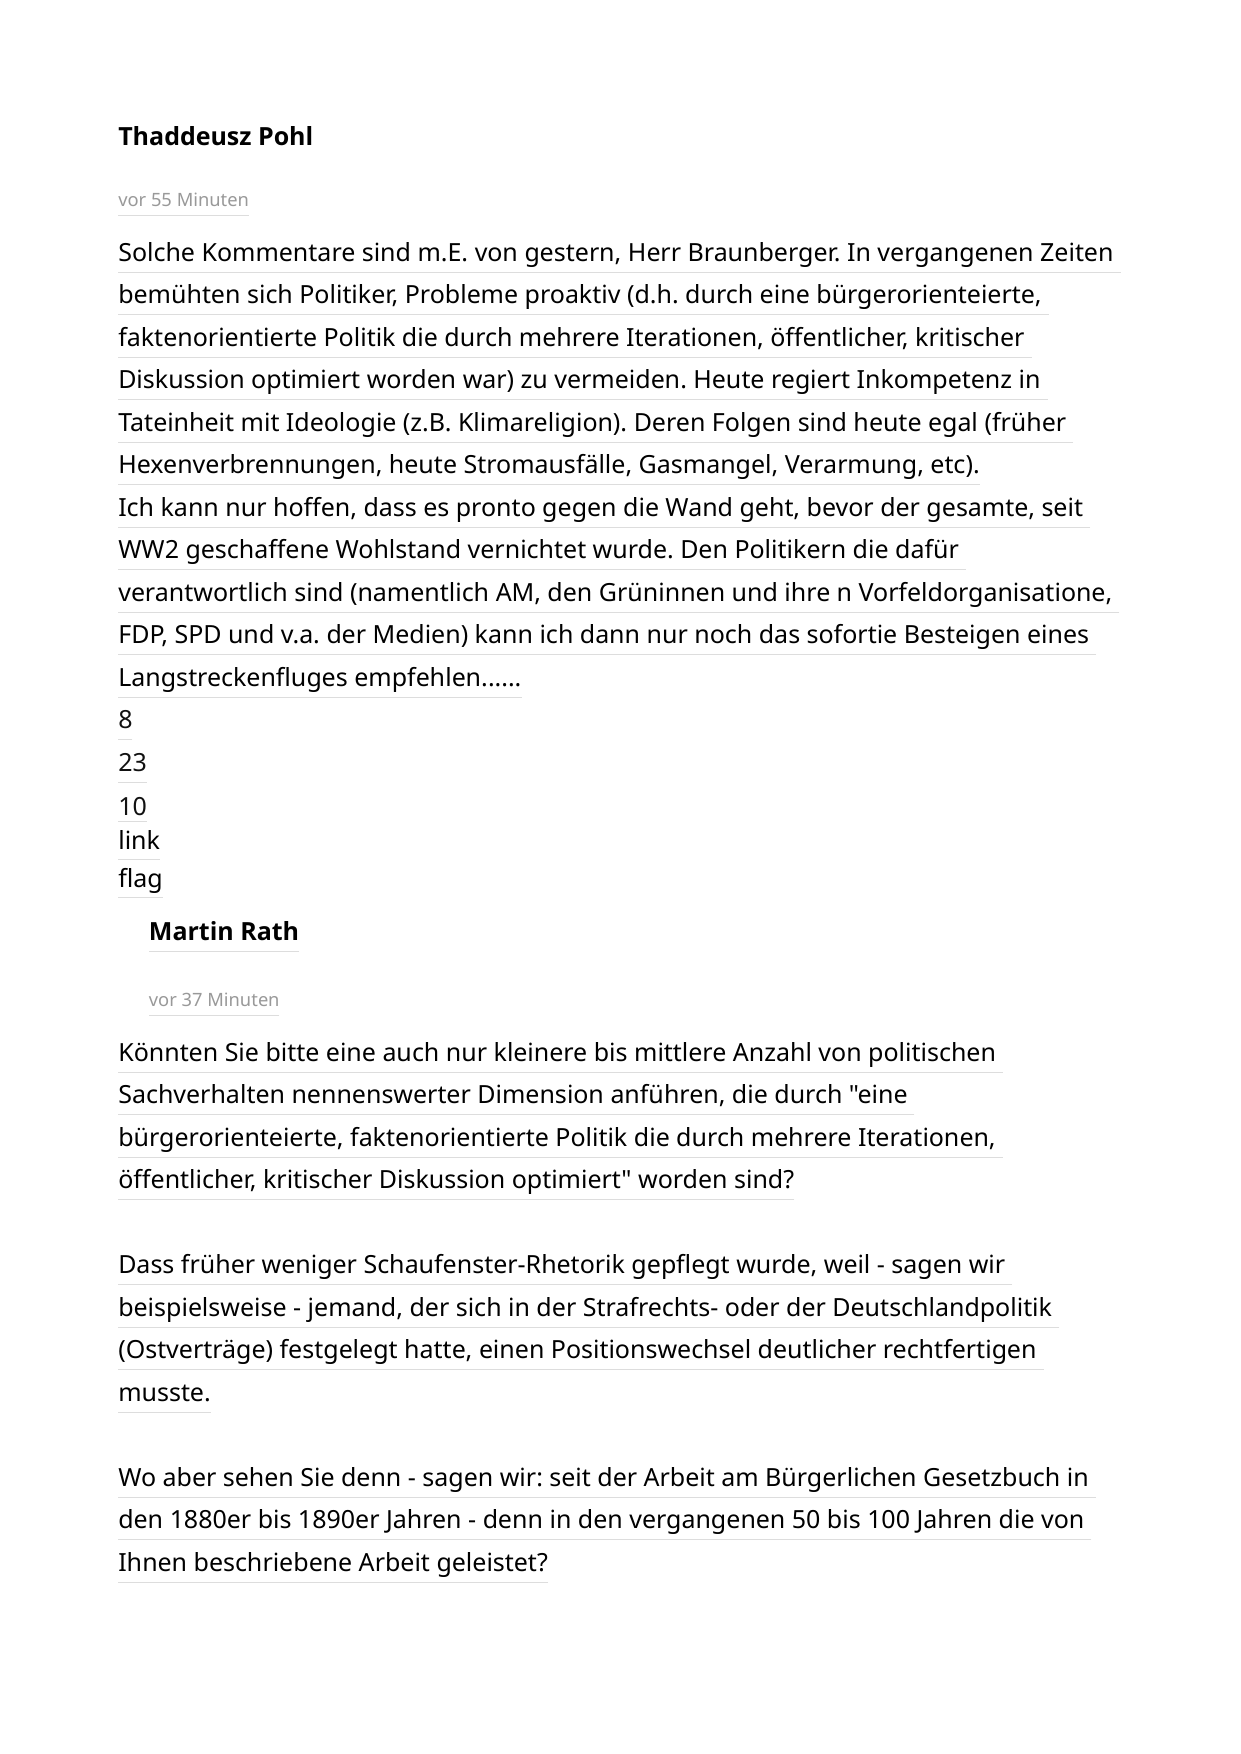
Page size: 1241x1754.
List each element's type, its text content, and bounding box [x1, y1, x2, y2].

text vor 55 Minuten [118, 187, 1117, 216]
text link [118, 822, 1122, 860]
text flag [118, 860, 1122, 898]
text vor 37 Minuten [149, 987, 1117, 1016]
text Solche Kommentare sind m.E. von gestern, Herr Braunberger. In vergangenen Zeiten bemühten sich Politiker, Probleme proaktiv (d.h. durch eine bürgerorienteierte, faktenorientierte Politik die durch mehrere Iterationen, öffentlicher, kritischer Diskussion optimiert worden war) zu vermeiden. Heute regiert Inkompetenz in Tateinheit mit Ideologie (z.B. Klimareligion). Deren Folgen sind heute egal (früher Hexenverbrennungen, heute Stromausfälle, Gasmangel, Verarmung, etc). Ich kann nur hoffen, dass es pronto gegen die Wand geht, bevor der gesamte, seit WW2 geschaffene Wohlstand vernichtet wurde. Den Politikern die dafür verantwortlich sind (namentlich AM, den Grüninnen und ihre n Vorfeldorganisatione, FDP, SPD und v.a. der Medien) kann ich dann nur noch das sofortie Besteigen eines Langstreckenfluges empfehlen...... [118, 234, 1122, 698]
text 10 [118, 787, 1122, 822]
text 8 [118, 702, 1122, 740]
text 23 [118, 744, 1122, 783]
text Könnten Sie bitte eine auch nur kleinere bis mittlere Anzahl von politischen Sachverhalten nennenswerter Dimension anführen, die durch "eine bürgerorienteierte, faktenorientierte Politik die durch mehrere Iterationen, öffentlicher, kritischer Diskussion optimiert" worden sind? Dass früher weniger Schaufenster-Rhetorik gepflegt wurde, weil - sagen wir beispielsweise - jemand, der sich in der Strafrechts- oder der Deutschlandpolitik (Ostverträge) festgelegt hatte, einen Positionswechsel deutlicher rechtfertigen musste. Wo aber sehen Sie denn - sagen wir: seit der Arbeit am Bürgerlichen Gesetzbuch in den 1880er bis 1890er Jahren - denn in den vergangenen 50 bis 100 Jahren die von Ihnen beschriebene Arbeit geleistet? [118, 1034, 1122, 1625]
text Thaddeusz Pohl [118, 118, 1122, 152]
text Martin Rath [149, 914, 1122, 952]
